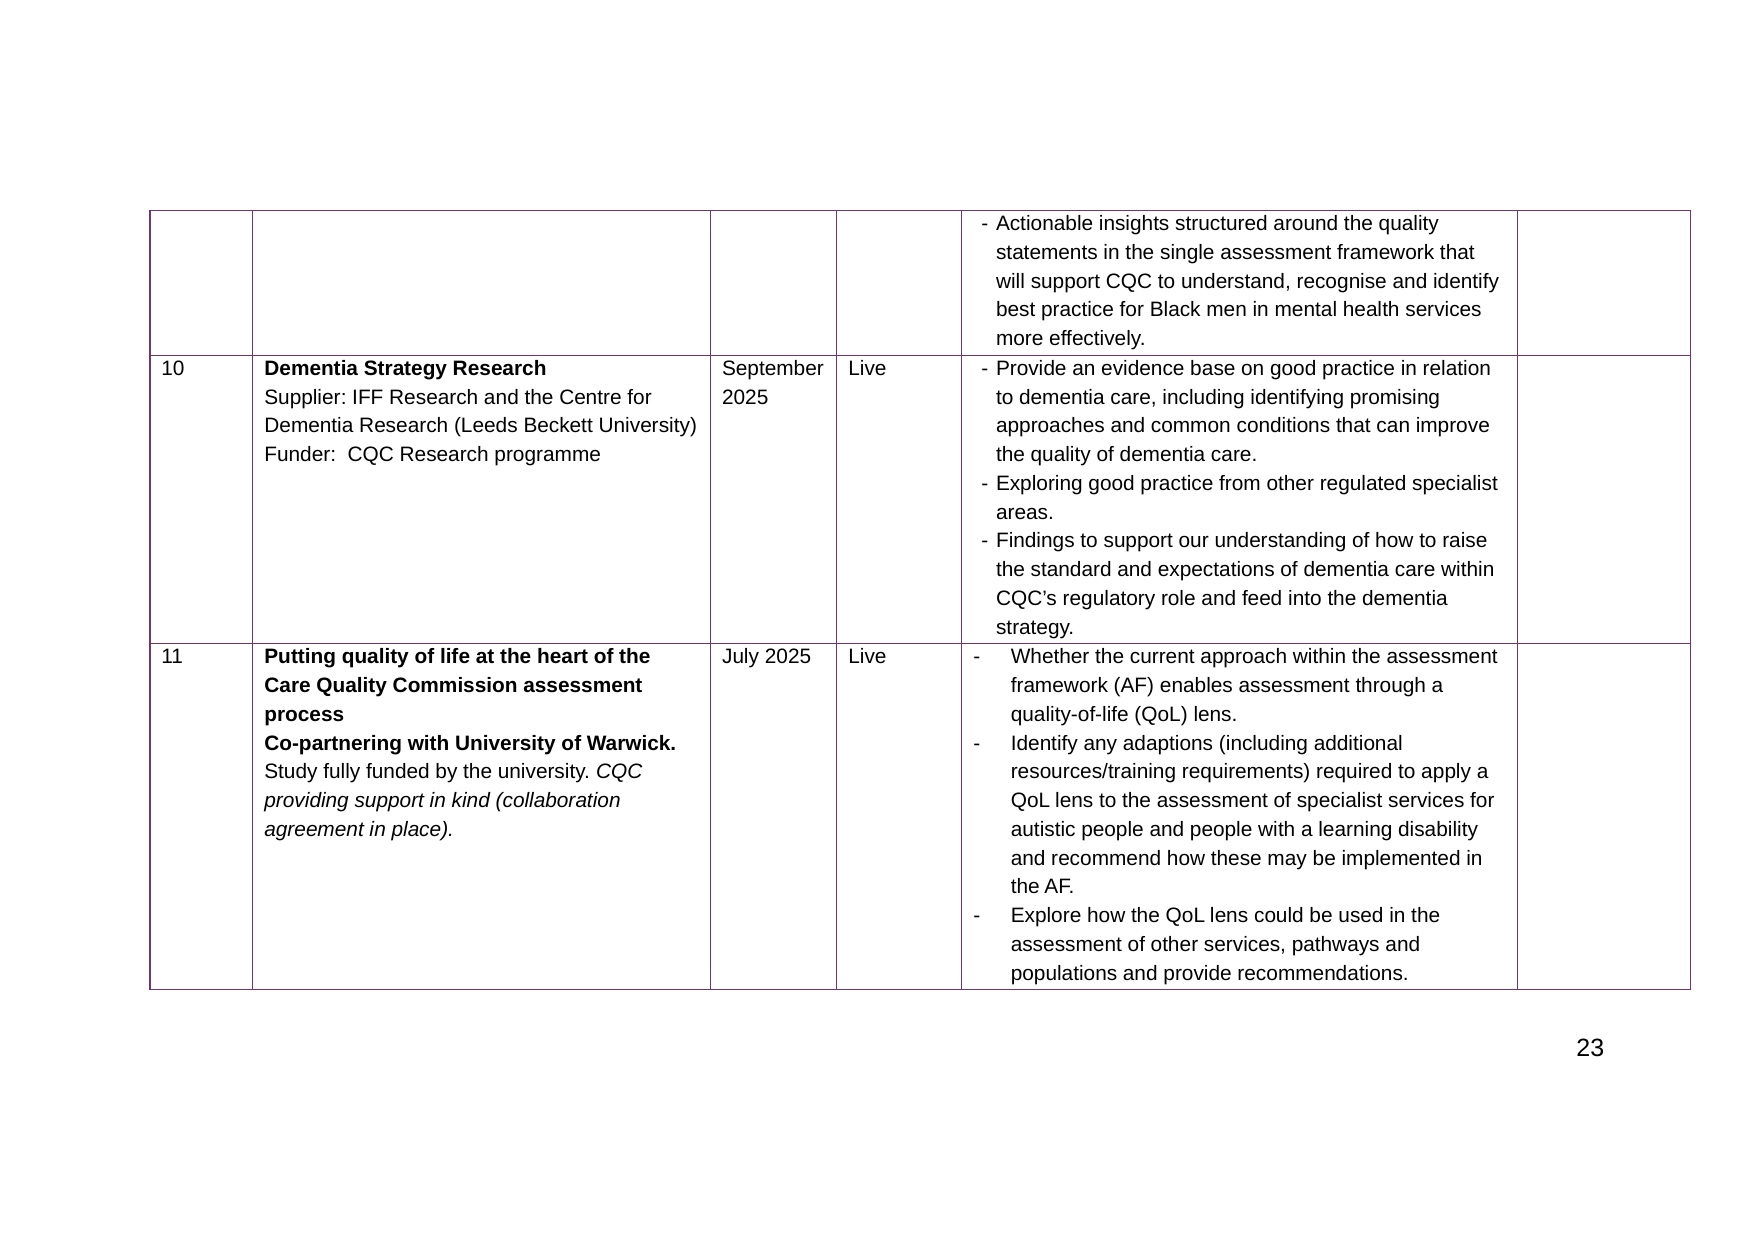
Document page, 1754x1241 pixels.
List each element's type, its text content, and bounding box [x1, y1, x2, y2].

table_cell July 2025 [711, 644, 836, 989]
table_cell [253, 211, 710, 355]
table_cell Putting quality of life at the heart of the Care Quality Commission assessment process Co-partnering with University of Warwick. Study fully funded by the university. CQC providing support in kind (collaboration agreement in place). [253, 644, 710, 989]
table_cell Actionable insights structured around the quality statements in the single assessment framework that will support CQC to understand, recognise and identify best practice for Black men in mental health services more effectively. [962, 211, 1517, 355]
table_cell [1518, 644, 1690, 989]
table_cell [711, 211, 836, 355]
table_cell [837, 211, 961, 355]
table_cell Live [837, 356, 961, 643]
table_cell 10 [151, 356, 252, 643]
table_cell [1518, 211, 1690, 355]
table_cell Live [837, 644, 961, 989]
table_cell Provide an evidence base on good practice in relation to dementia care, including identifying promising approaches and common conditions that can improve the quality of dementia care. Exploring good practice from other regulated specialist areas. Findings to support our understanding of how to raise the standard and expectations of dementia care within CQC’s regulatory role and feed into the dementia strategy. [962, 356, 1517, 643]
table_cell [1518, 356, 1690, 643]
table_cell 11 [151, 644, 252, 989]
table_cell September 2025 [711, 356, 836, 643]
table_cell [151, 211, 252, 355]
table_cell Dementia Strategy Research Supplier: IFF Research and the Centre for Dementia Research (Leeds Beckett University) Funder: CQC Research programme [253, 356, 710, 643]
table_cell Whether the current approach within the assessment framework (AF) enables assessment through a quality-of-life (QoL) lens. Identify any adaptions (including additional resources/training requirements) required to apply a QoL lens to the assessment of specialist services for autistic people and people with a learning disability and recommend how these may be implemented in the AF. Explore how the QoL lens could be used in the assessment of other services, pathways and populations and provide recommendations. [962, 644, 1517, 989]
